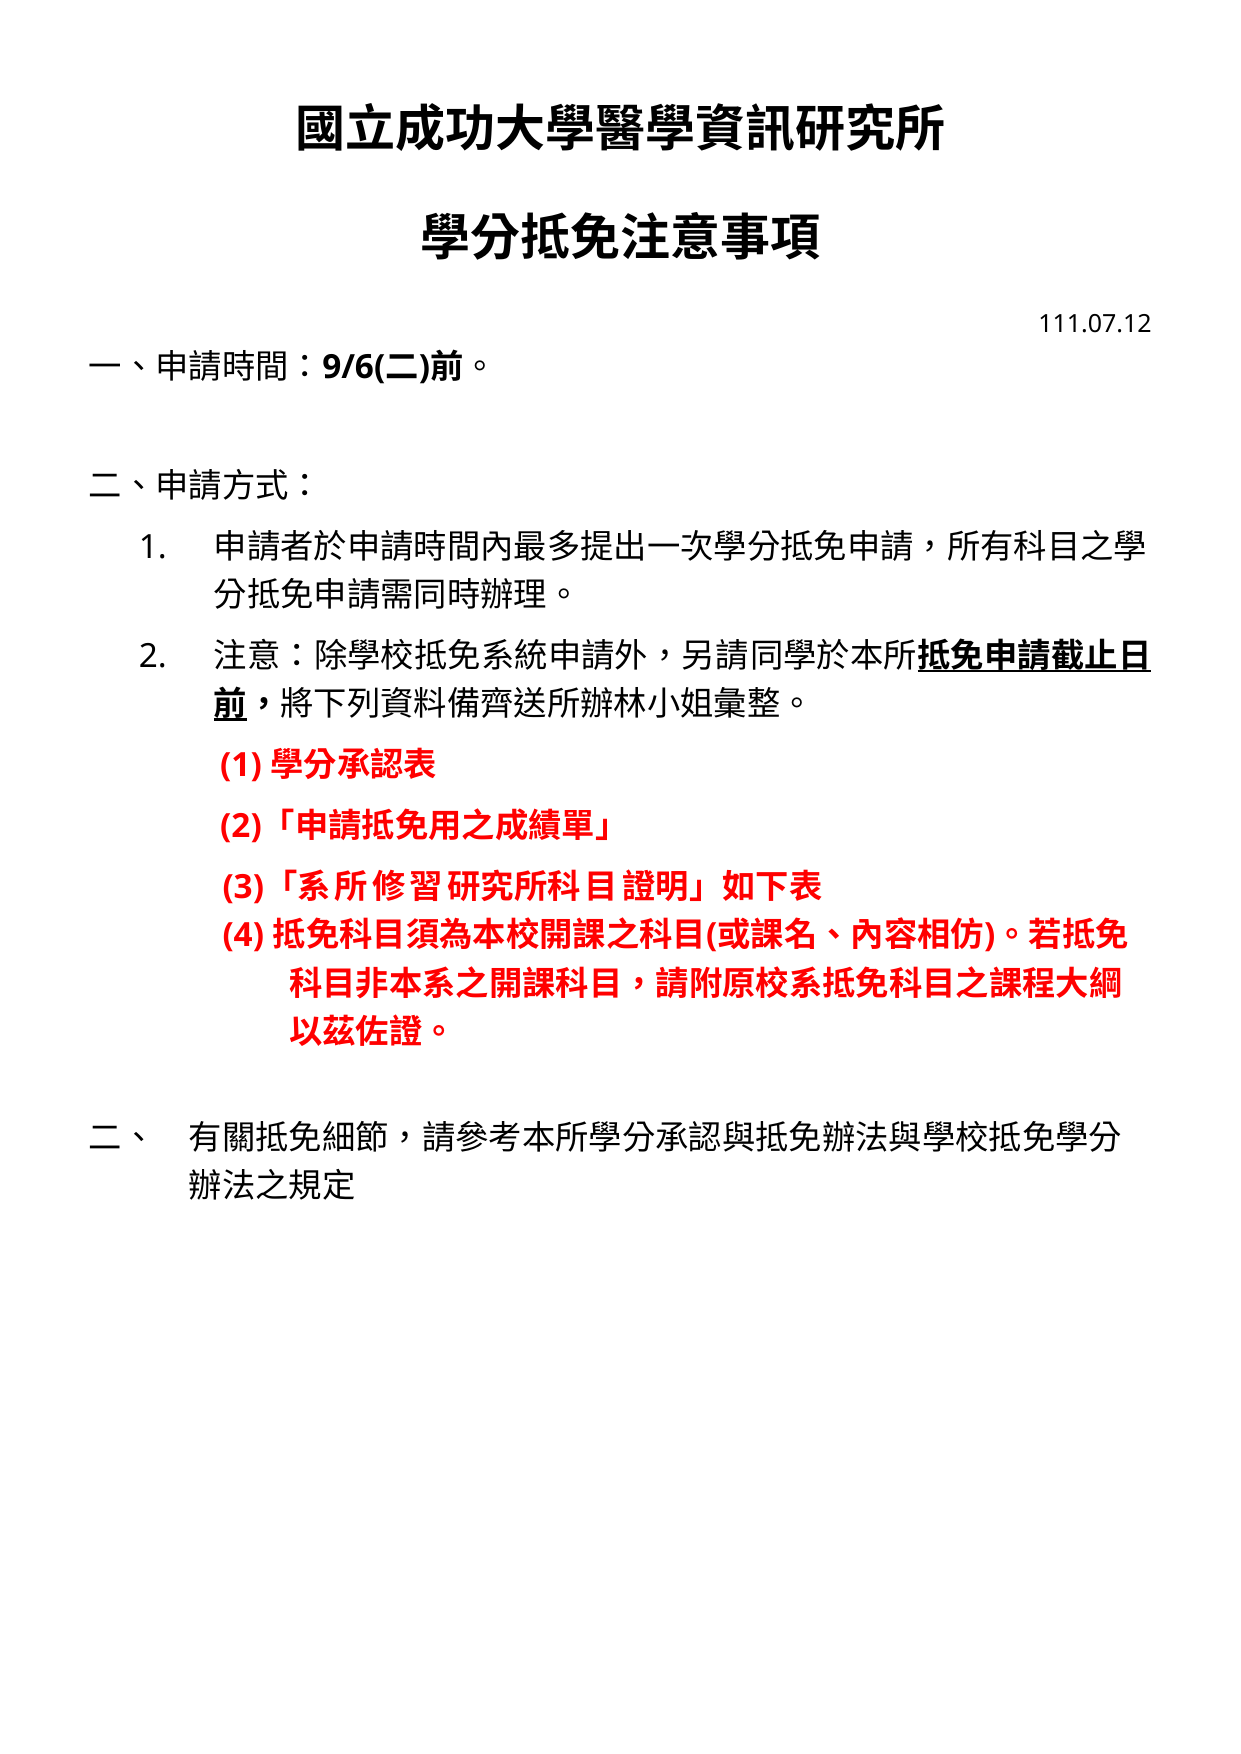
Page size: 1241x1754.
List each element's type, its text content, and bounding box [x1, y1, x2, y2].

text (2)「申請抵免用之成績單」 [88, 799, 1152, 847]
text 國立成功大學醫學資訊研究所 [89, 89, 1152, 161]
text (3)「系所修習研究所科目證明」如下表 [222, 859, 1152, 908]
text 111.07.12 [89, 306, 1152, 340]
list 注意：除學校抵免系統申請外，另請同學於本所抵免申請截止日前，將下列資料備齊送所辦林小姐彙整。 [139, 628, 1152, 725]
list 有關抵免細節，請參考本所學分承認與抵免辦法與學校抵免學分辦法之規定 [89, 1111, 1152, 1207]
text (4) 抵免科目須為本校開課之科目(或課名、內容相仿)。若抵免科目非本系之開課科目，請附原校系抵免科目之課程大綱以茲佐證。 [222, 908, 1152, 1053]
text 一、申請時間：9/6(二)前。 [89, 340, 1152, 388]
text 二、申請方式： [89, 459, 1152, 507]
text 學分抵免注意事項 [89, 197, 1152, 269]
list 申請者於申請時間內最多提出一次學分抵免申請，所有科目之學分抵免申請需同時辦理。 [139, 519, 1152, 616]
text (1) 學分承認表 [88, 738, 1152, 786]
